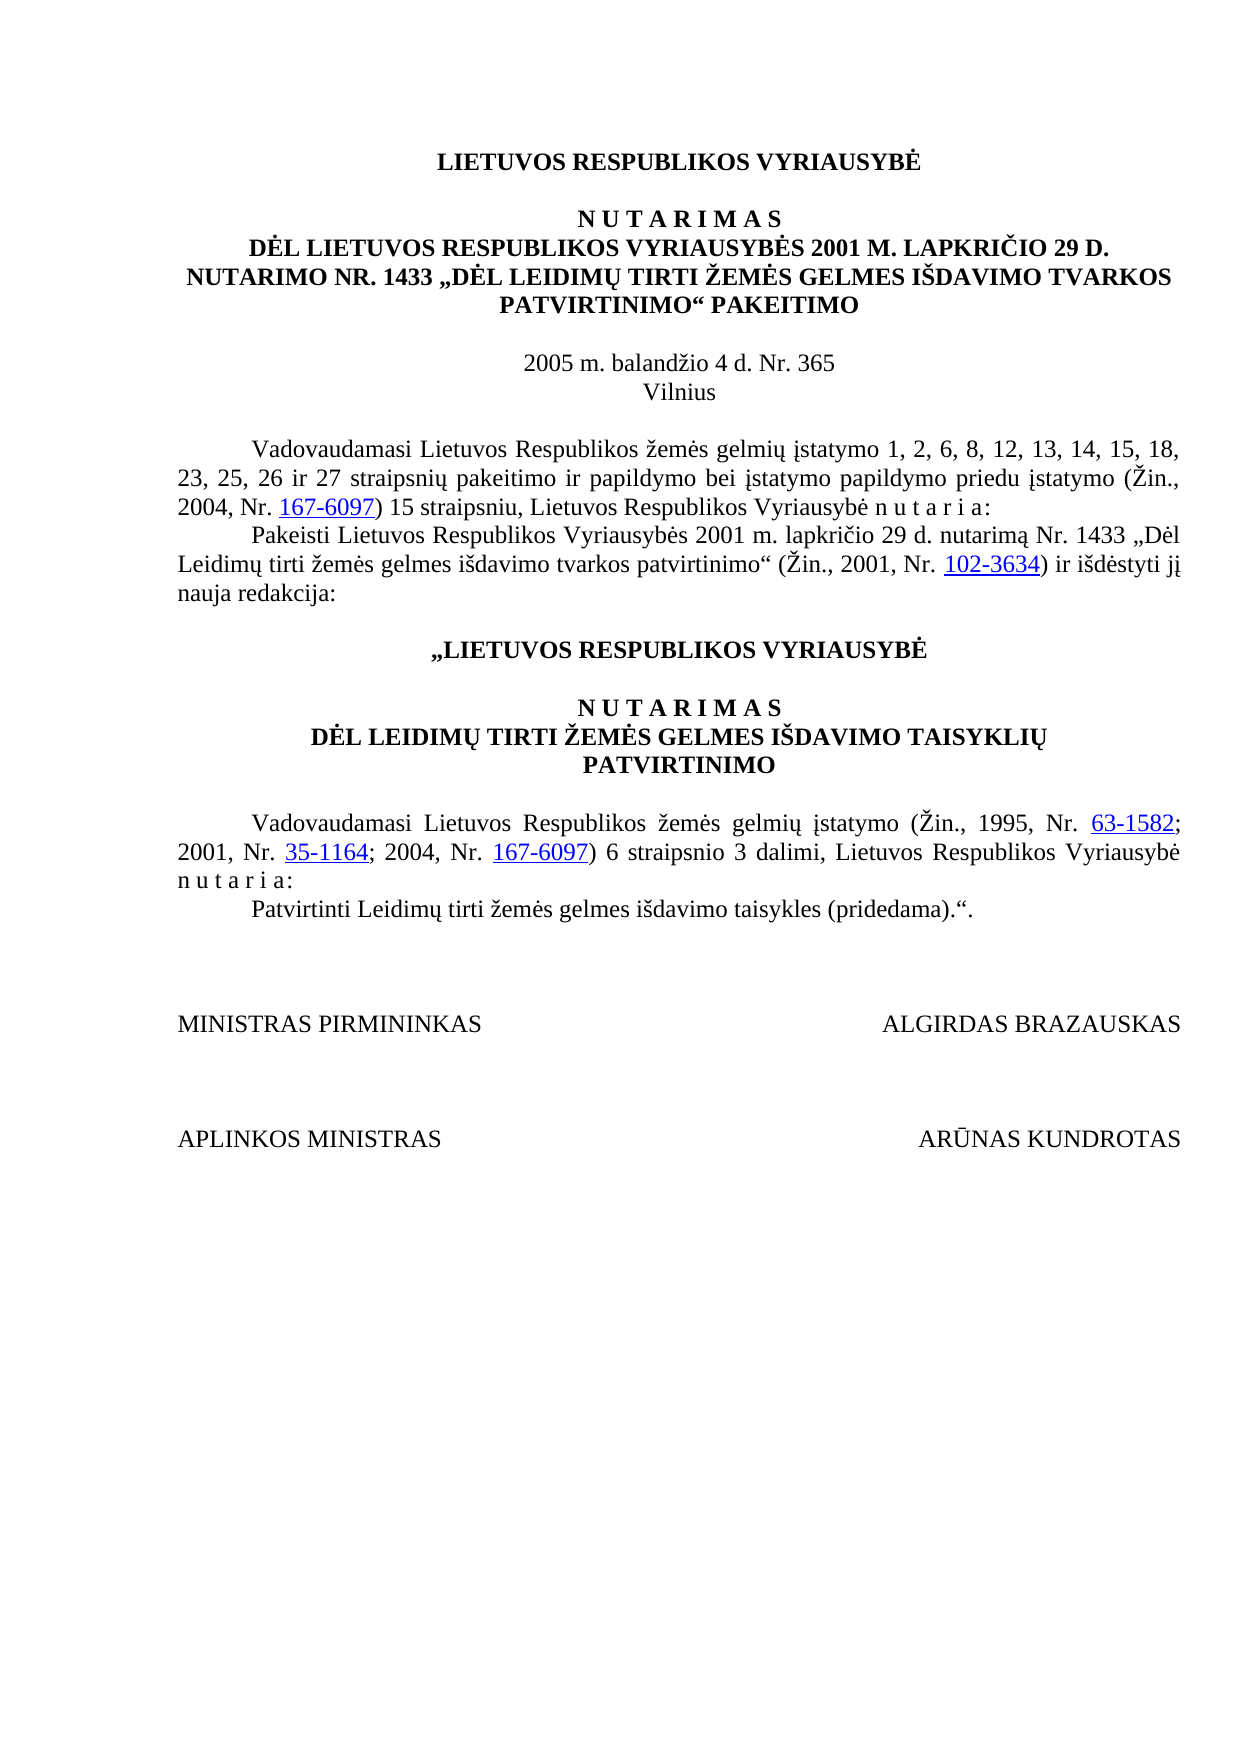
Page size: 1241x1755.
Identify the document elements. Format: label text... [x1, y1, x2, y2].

text Vilnius [177, 377, 1181, 406]
text N U T A R I M A S [177, 693, 1181, 722]
text LIETUVOS RESPUBLIKOS VYRIAUSYBĖ [177, 147, 1181, 176]
text DĖL LEIDIMŲ TIRTI ŽEMĖS GELMES IŠDAVIMO TAISYKLIŲ [177, 722, 1181, 751]
text MINISTRAS PIRMININKAS ALGIRDAS BRAZAUSKAS [177, 1009, 1181, 1038]
text Pakeisti Lietuvos Respublikos Vyriausybės 2001 m. lapkričio 29 d. nutarimą Nr. 1433 „Dėl Leidimų tirti žemės gelmes išdavimo tvarkos patvirtinimo“ (Žin., 2001, Nr. 102-3634) ir išdėstyti jį nauja redakcija: [177, 521, 1181, 607]
text Vadovaudamasi Lietuvos Respublikos žemės gelmių įstatymo 1, 2, 6, 8, 12, 13, 14, 15, 18, 23, 25, 26 ir 27 straipsnių pakeitimo ir papildymo bei įstatymo papildymo priedu įstatymo (Žin., 2004, Nr. 167-6097) 15 straipsniu, Lietuvos Respublikos Vyriausybė nutaria: [177, 434, 1181, 521]
text APLINKOS MINISTRAS ARŪNAS KUNDROTAS [177, 1124, 1181, 1153]
text „LIETUVOS RESPUBLIKOS VYRIAUSYBĖ [177, 636, 1181, 664]
text N U T A R I M A S [177, 204, 1181, 233]
text PATVIRTINIMO [177, 751, 1181, 779]
text Vadovaudamasi Lietuvos Respublikos žemės gelmių įstatymo (Žin., 1995, Nr. 63-1582; 2001, Nr. 35-1164; 2004, Nr. 167-6097) 6 straipsnio 3 dalimi, Lietuvos Respublikos Vyriausybė nutaria: [177, 808, 1181, 894]
text Patvirtinti Leidimų tirti žemės gelmes išdavimo taisykles (pridedama).“. [177, 894, 1181, 923]
text DĖL LIETUVOS RESPUBLIKOS VYRIAUSYBĖS 2001 M. LAPKRIČIO 29 D. NUTARIMO NR. 1433 „DĖL LEIDIMŲ TIRTI ŽEMĖS GELMES IŠDAVIMO TVARKOS PATVIRTINIMO“ PAKEITIMO [177, 233, 1181, 319]
text 2005 m. balandžio 4 d. Nr. 365 [177, 348, 1181, 377]
